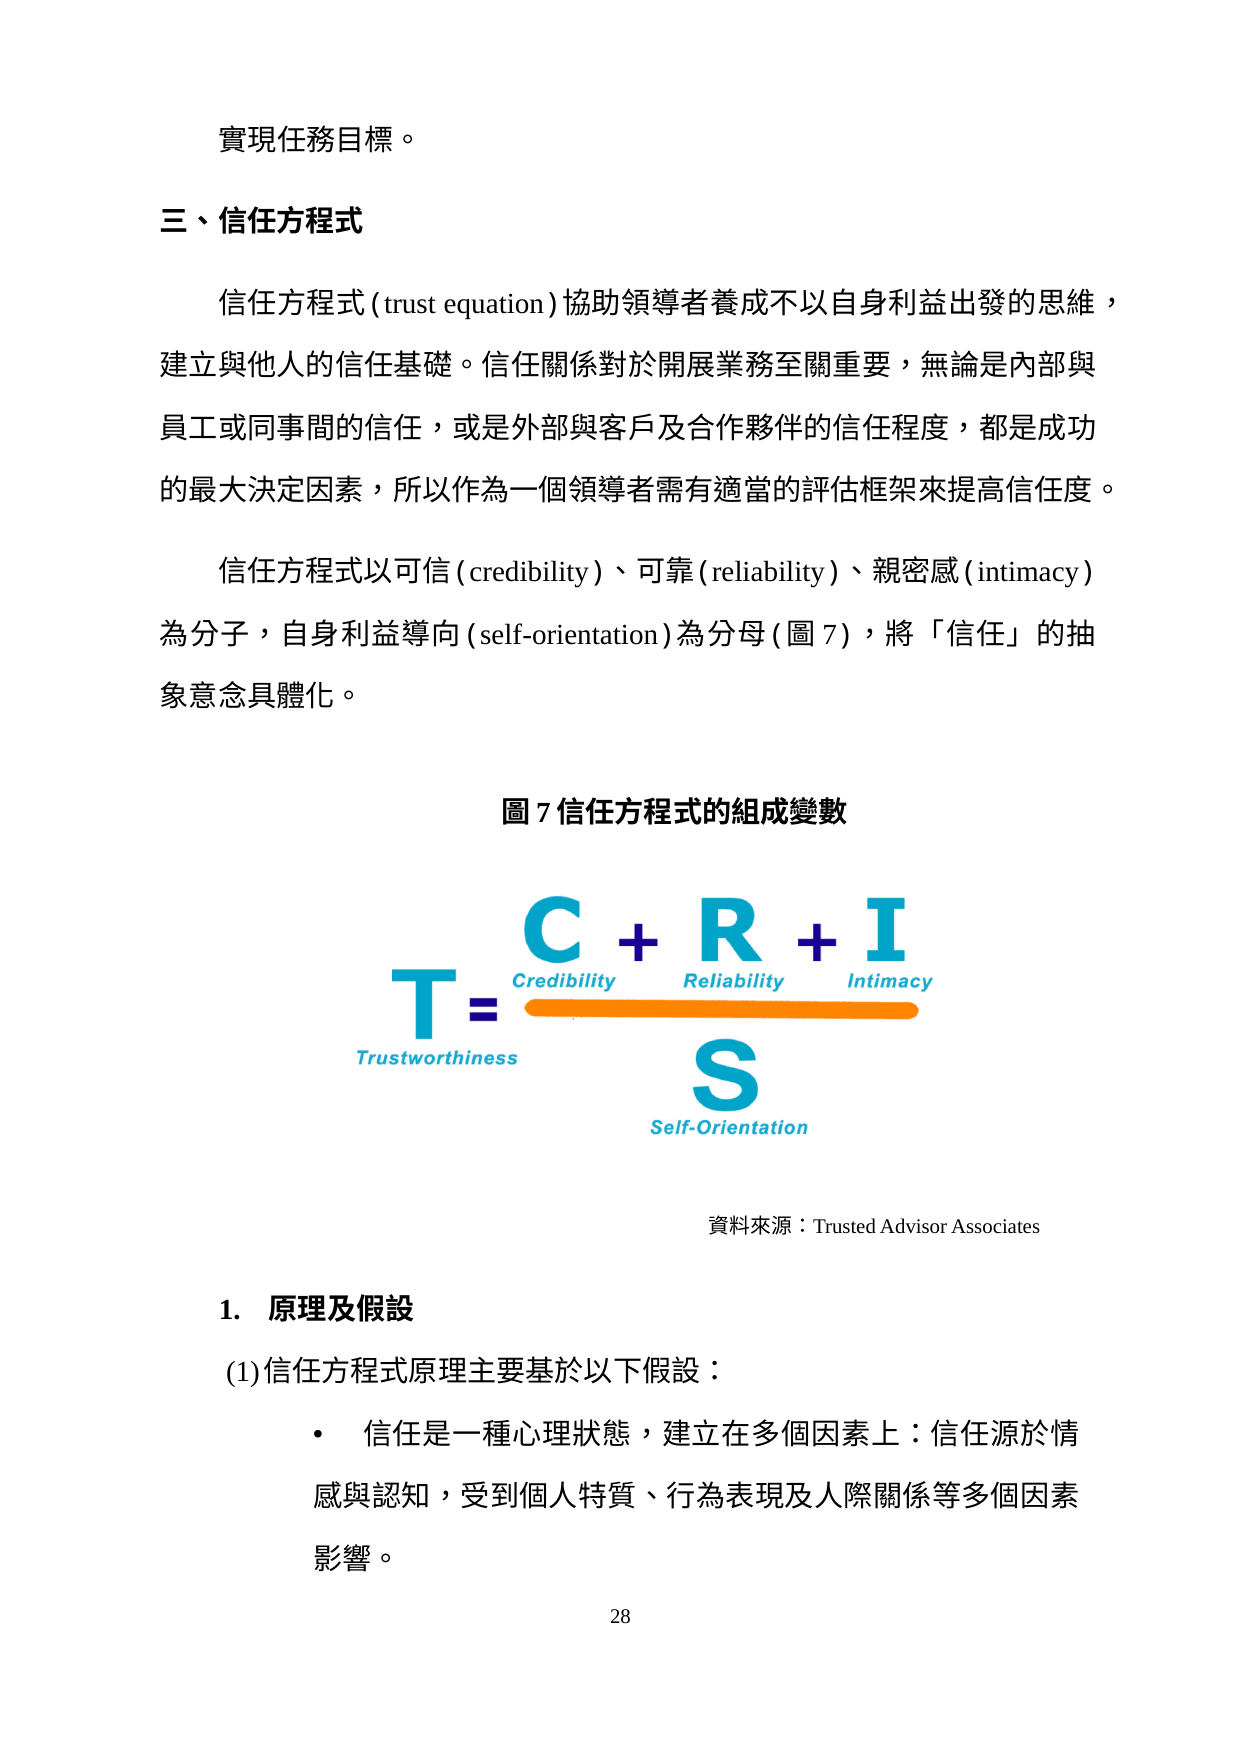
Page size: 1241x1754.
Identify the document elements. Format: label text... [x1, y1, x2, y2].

text 信任方程式(trust equation)協助領導者養成不以自身利益出發的思維，建立與他人的信任基礎。信任關係對於開展業務至關重要，無論是內部與員工或同事間的信任，或是外部與客戶及合作夥伴的信任程度，都是成功的最大決定因素，所以作為一個領導者需有適當的評估框架來提高信任度。 [159, 259, 1097, 509]
list 信任是一種心理狀態，建立在多個因素上：信任源於情感與認知，受到個人特質、行為表現及人際關係等多個因素影響。 [313, 1390, 1081, 1577]
subtitle 三、信任方程式 [159, 177, 1081, 240]
list 原理及假設 [218, 1265, 1081, 1327]
text 資料來源：Trusted Advisor Associates [709, 1209, 1063, 1239]
text 藉由清晰且視覺化利害關係人的重要性、態度與互動關係，有助於制定更有效戰略及計劃，最大程度促進利害關係人參與及支持，實現任務目標。 [218, 96, 1081, 159]
text 信任方程式以可信(credibility)、可靠(reliability)、親密感(intimacy)為分子，自身利益導向(self-orientation)為分母(圖7)，將「信任」的抽象意念具體化。 [159, 527, 1097, 715]
list 信任方程式原理主要基於以下假設： [226, 1327, 1081, 1390]
text 圖7信任方程式的組成變數 [501, 803, 870, 828]
